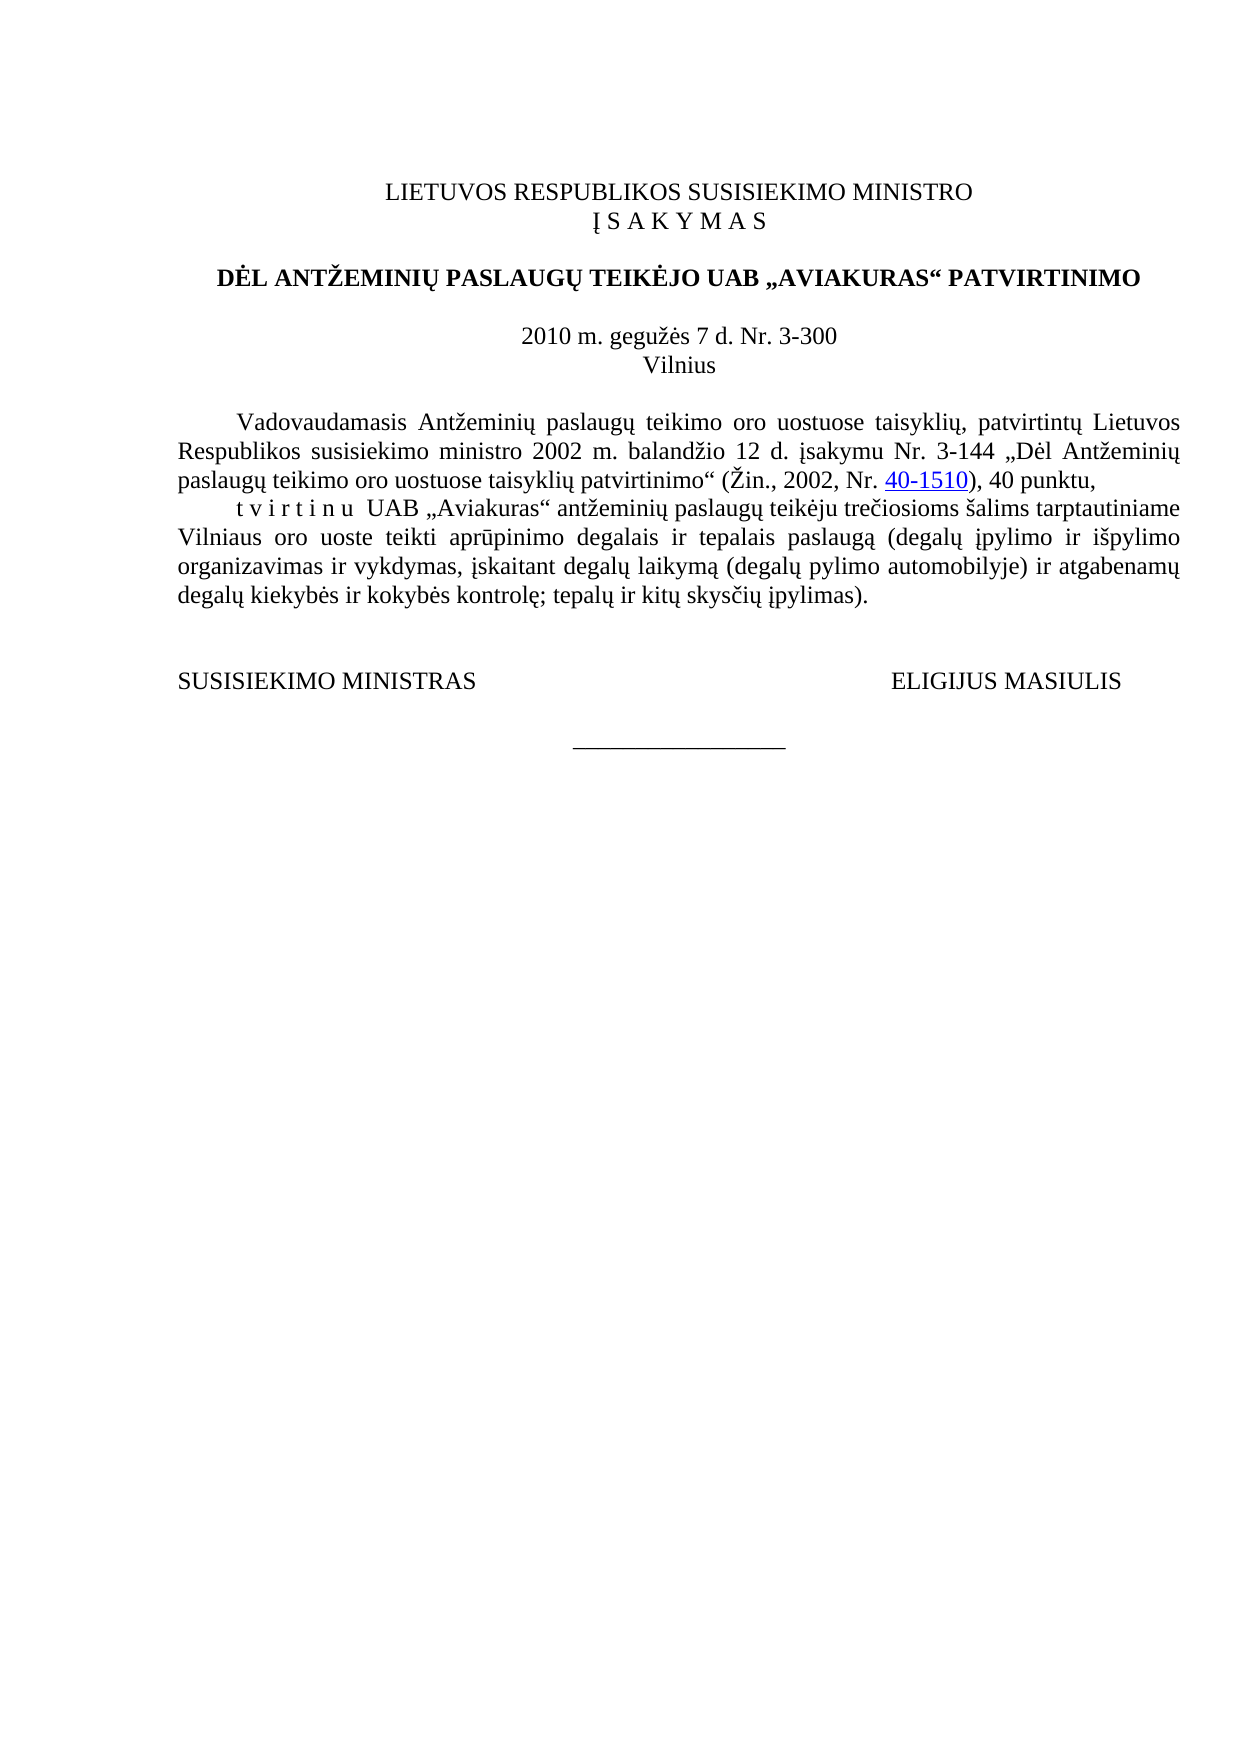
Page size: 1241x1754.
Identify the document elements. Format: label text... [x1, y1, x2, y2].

text _________________ [177, 723, 1181, 752]
text Susisiekimo ministras Eligijus Masiulis [177, 666, 1181, 695]
text 2010 m. gegužės 7 d. Nr. 3-300 [177, 321, 1181, 350]
text tvirtinu UAB „Aviakuras“ antžeminių paslaugų teikėju trečiosioms šalims tarptautiniame Vilniaus oro uoste teikti aprūpinimo degalais ir tepalais paslaugą (degalų įpylimo ir išpylimo organizavimas ir vykdymas, įskaitant degalų laikymą (degalų pylimo automobilyje) ir atgabenamų degalų kiekybės ir kokybės kontrolę; tepalų ir kitų skysčių įpylimas). [177, 493, 1181, 608]
text ĮSAKYMAS [177, 206, 1181, 235]
text DĖL ANTŽEMINIŲ PASLAUGŲ TEIKĖJO UAB „AVIAKURAS“ PATVIRTINIMO [177, 263, 1181, 292]
text LIETUVOS RESPUBLIKOS SUSISIEKIMO MINISTRO [177, 177, 1181, 206]
text Vadovaudamasis Antžeminių paslaugų teikimo oro uostuose taisyklių, patvirtintų Lietuvos Respublikos susisiekimo ministro 2002 m. balandžio 12 d. įsakymu Nr. 3-144 „Dėl Antžeminių paslaugų teikimo oro uostuose taisyklių patvirtinimo“ (Žin., 2002, Nr. 40-1510), 40 punktu, [177, 407, 1181, 493]
text Vilnius [177, 350, 1181, 378]
